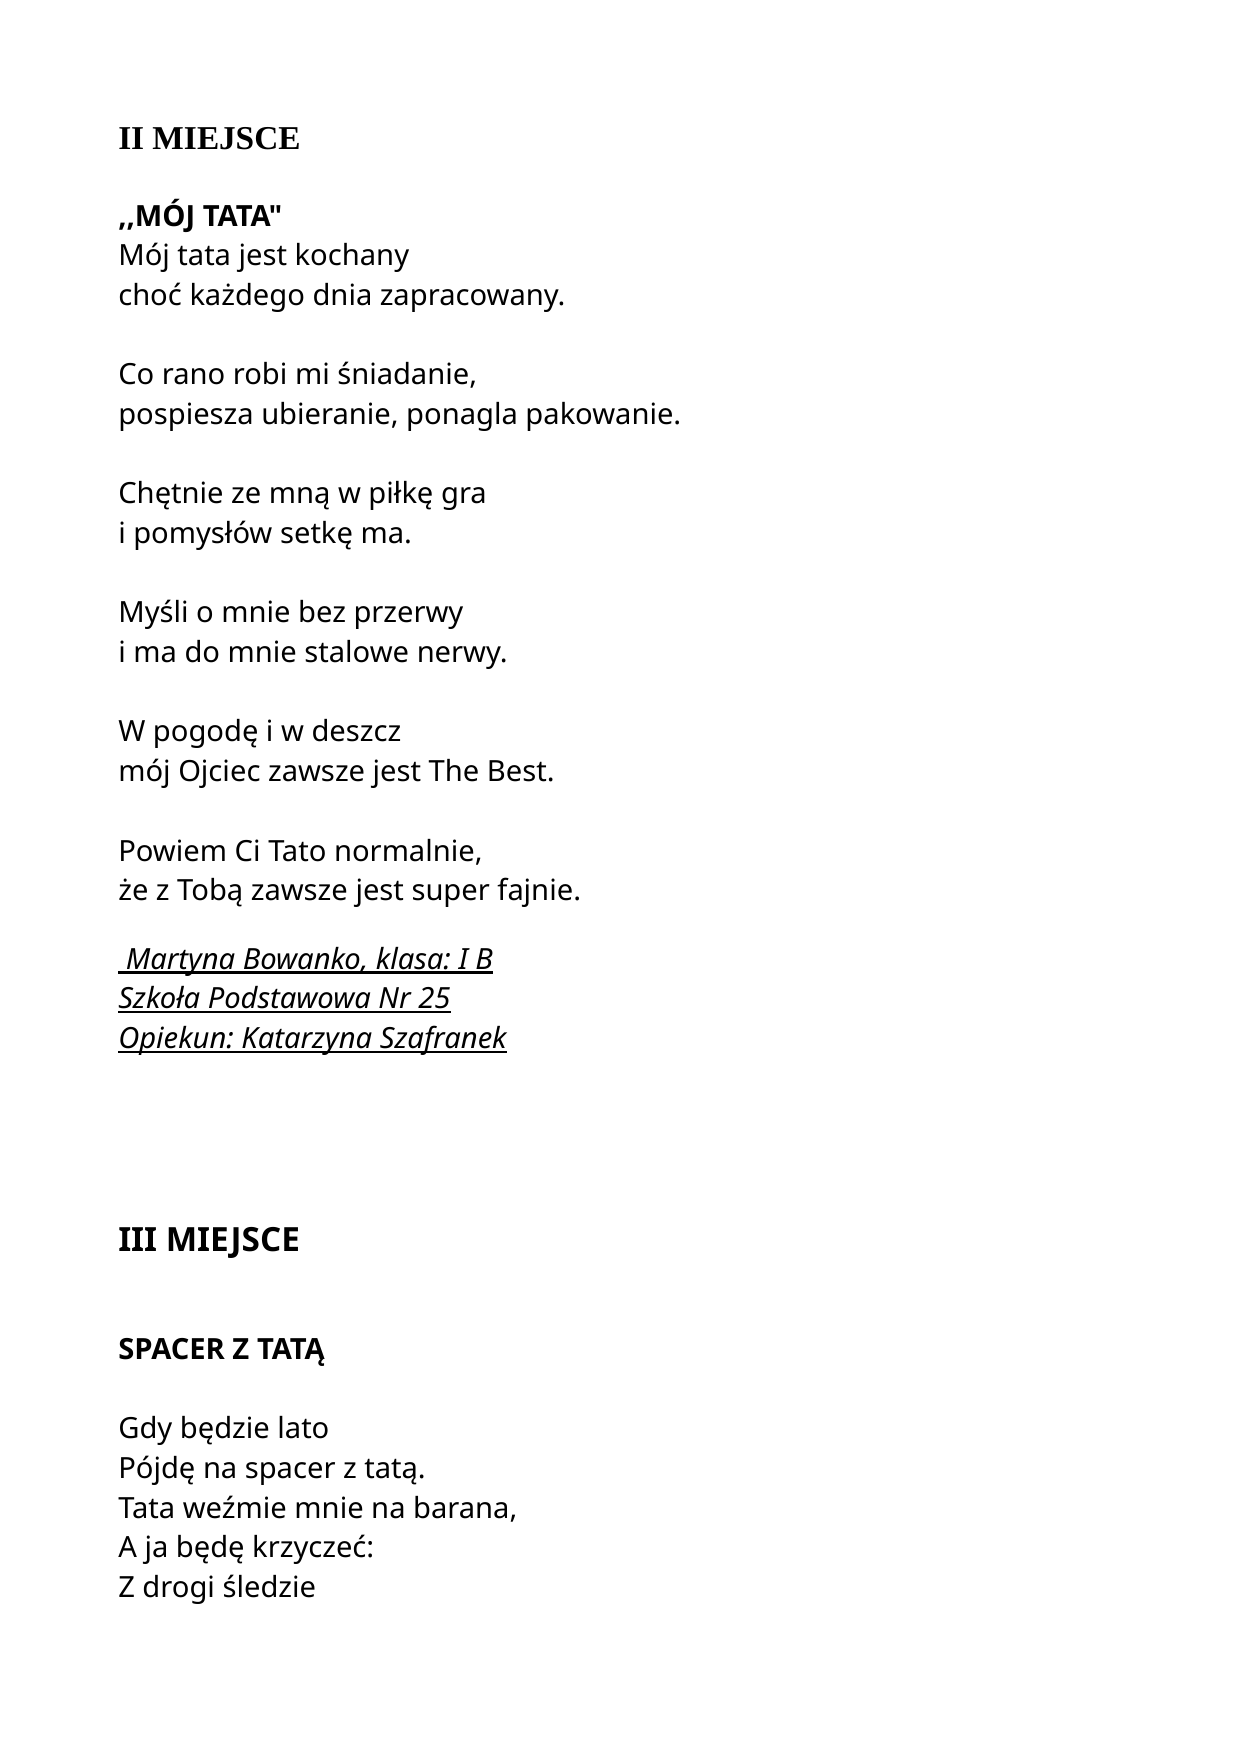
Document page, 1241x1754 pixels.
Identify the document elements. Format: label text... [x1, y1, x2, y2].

text Pójdę na spacer z tatą. [118, 1447, 1122, 1487]
text Z drogi śledzie [118, 1566, 1122, 1606]
text SPACER Z TATĄ [118, 1328, 1122, 1368]
text II MIEJSCE [118, 118, 1122, 156]
text III MIEJSCE [118, 1216, 1122, 1290]
text Tata weźmie mnie na barana, [118, 1487, 1122, 1527]
text A ja będę krzyczeć: [118, 1527, 1122, 1566]
text ,,MÓJ TATA" Mój tata jest kochany choć każdego dnia zapracowany. Co rano robi mi śniadanie, pospiesza ubieranie, ponagla pakowanie. Chętnie ze mną w piłkę gra i pomysłów setkę ma. Myśli o mnie bez przerwy i ma do mnie stalowe nerwy. W pogodę i w deszcz mój Ojciec zawsze jest The Best. Powiem Ci Tato normalnie, że z Tobą zawsze jest super fajnie. [118, 195, 1122, 938]
text Gdy będzie lato [118, 1408, 1122, 1447]
text Martyna Bowanko, klasa: I B Szkoła Podstawowa Nr 25 Opiekun: Katarzyna Szafranek [118, 938, 1122, 1057]
